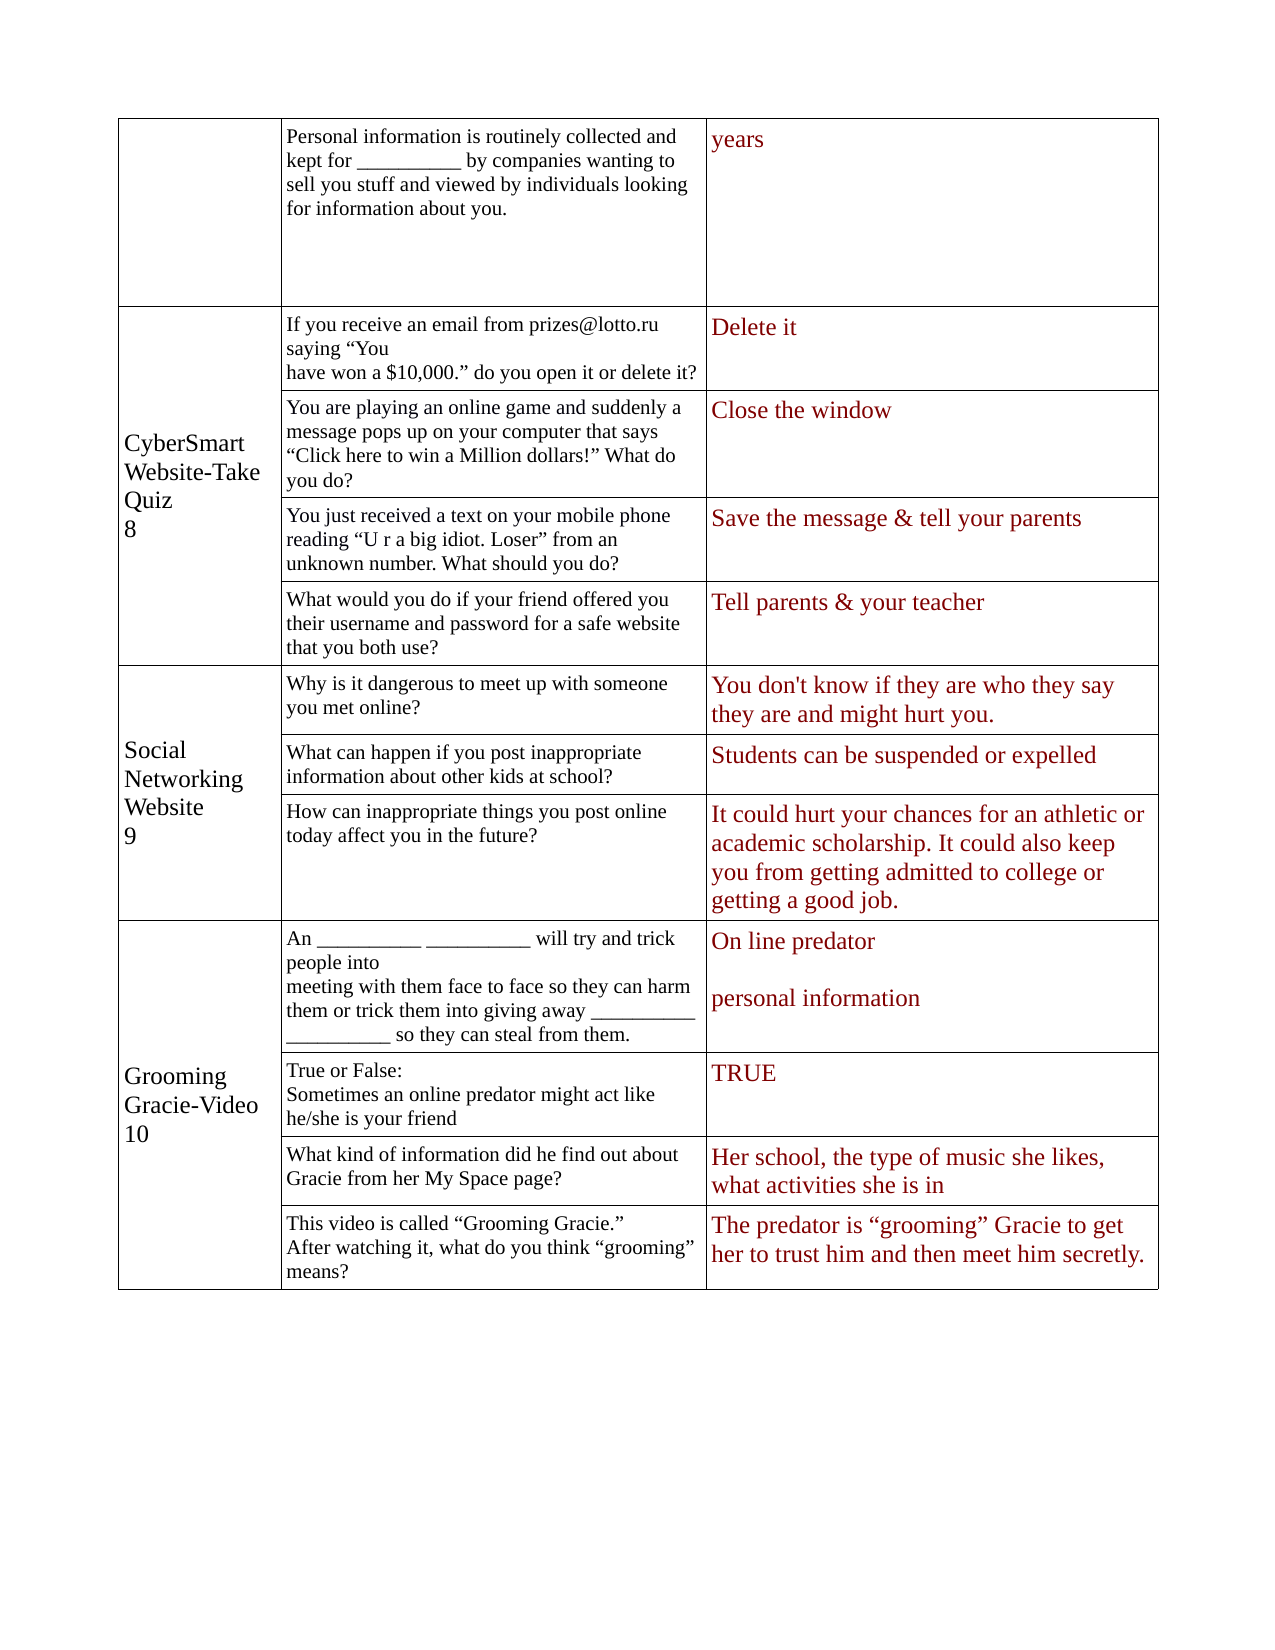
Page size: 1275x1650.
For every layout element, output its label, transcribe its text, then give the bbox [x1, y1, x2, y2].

table_cell Why is it dangerous to meet up with someone you met online? [282, 666, 706, 734]
table_cell True or False: Sometimes an online predator might act like he/she is your friend [282, 1053, 706, 1136]
table_cell Save the message & tell your parents [707, 498, 1158, 581]
table_cell Students can be suspended or expelled [707, 735, 1158, 793]
table_cell You just received a text on your mobile phone reading “U r a big idiot. Loser” from an unknown number. What should you do? [282, 498, 706, 581]
table_cell The predator is “grooming” Gracie to get her to trust him and then meet him secretly. [707, 1206, 1158, 1288]
table_cell years [707, 119, 1158, 306]
table_cell On line predator personal information [707, 921, 1158, 1052]
table_cell What kind of information did he find out about Gracie from her My Space page? [282, 1137, 706, 1205]
table_cell Her school, the type of music she likes, what activities she is in [707, 1137, 1158, 1205]
table_cell Grooming Gracie-Video 10 [119, 921, 281, 1288]
table_cell TRUE [707, 1053, 1158, 1136]
table_cell It could hurt your chances for an athletic or academic scholarship. It could also keep you from getting admitted to college or getting a good job. [707, 795, 1158, 920]
table_cell This video is called “Grooming Gracie.” After watching it, what do you think “grooming” means? [282, 1206, 706, 1288]
table_cell Delete it [707, 307, 1158, 389]
table_cell [119, 119, 281, 306]
table_cell You don't know if they are who they say they are and might hurt you. [707, 666, 1158, 734]
table_cell Personal information is routinely collected and kept for __________ by companies wanting to sell you stuff and viewed by individuals looking for information about you. [282, 119, 706, 306]
table_cell Tell parents & your teacher [707, 582, 1158, 665]
table_cell If you receive an email from prizes@lotto.ru saying “You have won a $10,000.” do you open it or delete it? [282, 307, 706, 389]
table_cell CyberSmart Website-Take Quiz 8 [119, 307, 281, 665]
table_cell An __________ __________ will try and trick people into meeting with them face to face so they can harm them or trick them into giving away __________ __________ so they can steal from them. [282, 921, 706, 1052]
table_cell You are playing an online game and suddenly a message pops up on your computer that says “Click here to win a Million dollars!” What do you do? [282, 391, 706, 497]
table_cell What would you do if your friend offered you their username and password for a safe website that you both use? [282, 582, 706, 665]
table_cell Close the window [707, 391, 1158, 497]
table_cell What can happen if you post inappropriate information about other kids at school? [282, 735, 706, 793]
table_cell How can inappropriate things you post online today affect you in the future? [282, 795, 706, 920]
table_cell Social Networking Website 9 [119, 666, 281, 920]
